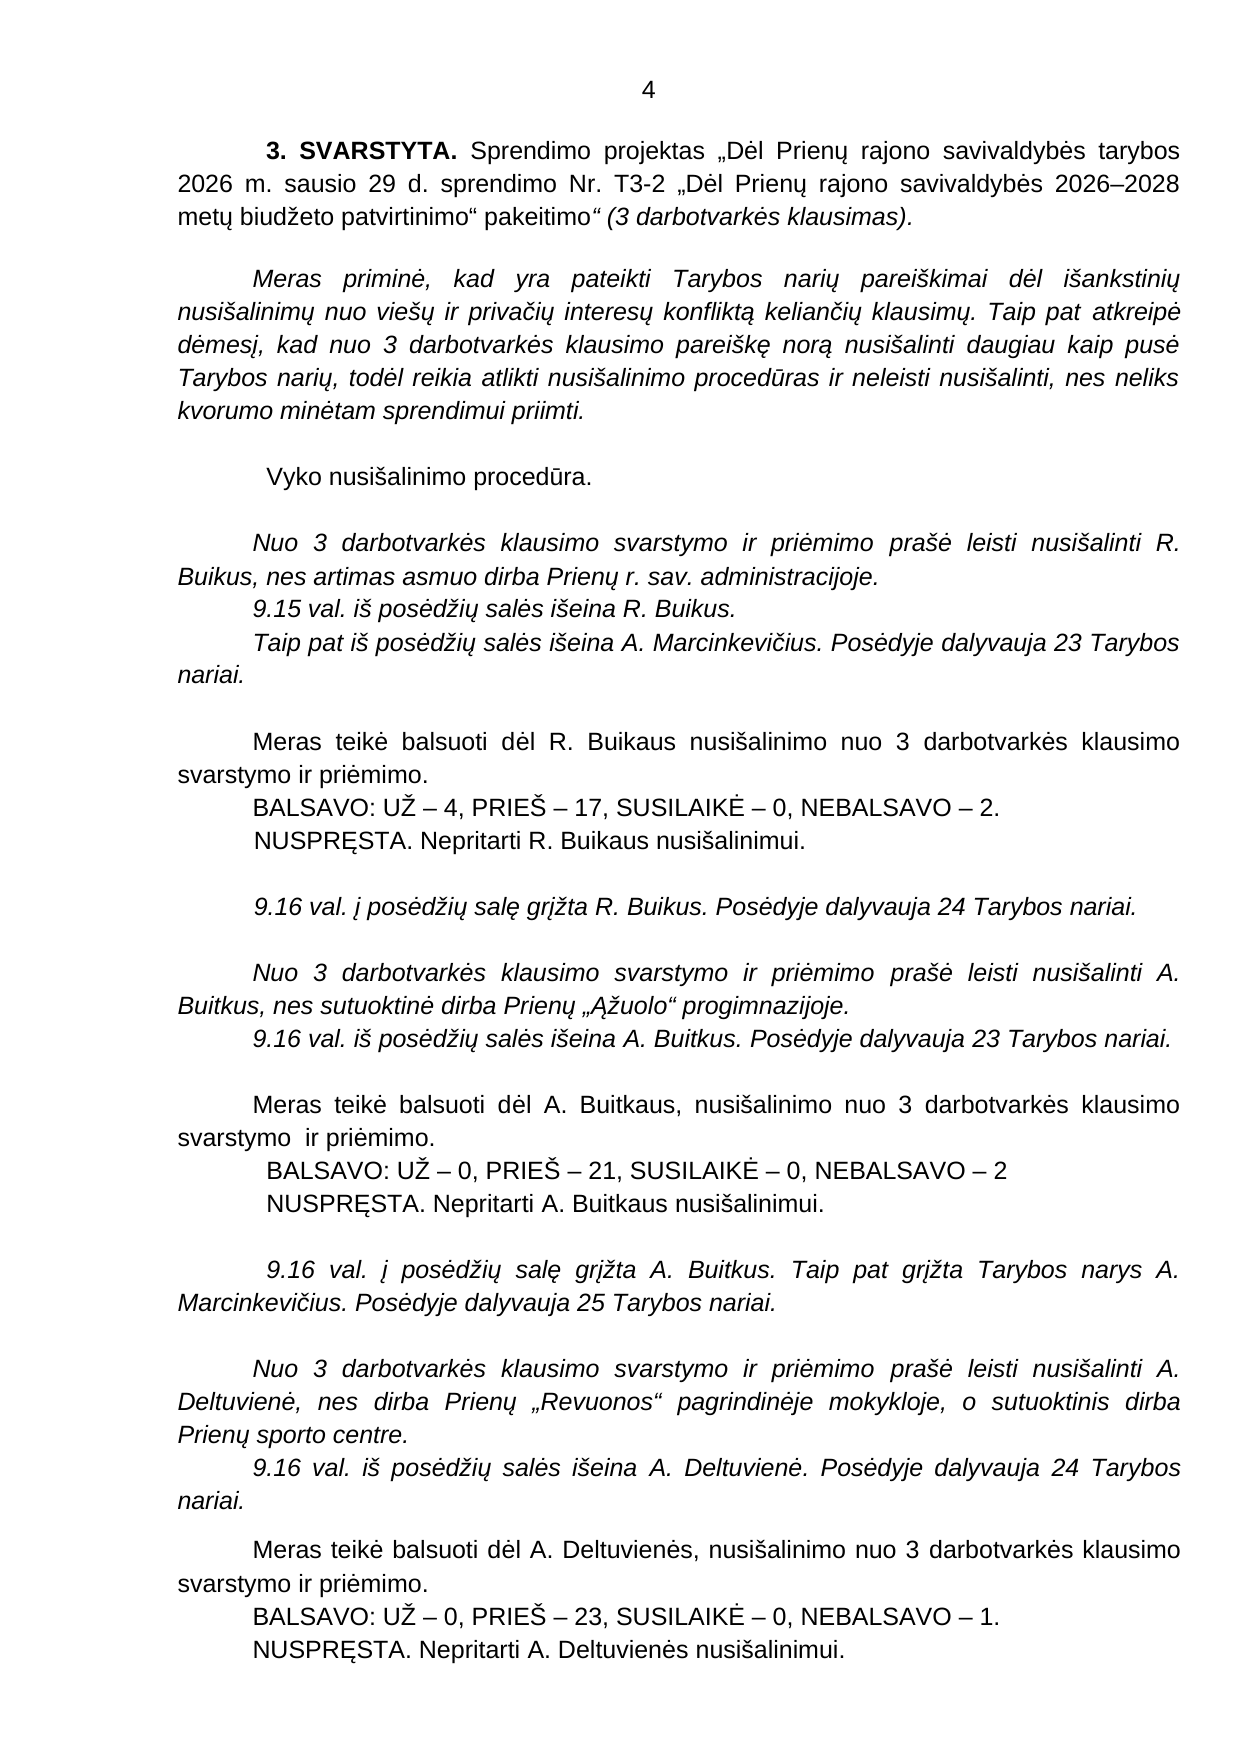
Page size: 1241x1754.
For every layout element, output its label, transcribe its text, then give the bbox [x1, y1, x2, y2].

text 3. SVARSTYTA. Sprendimo projektas „Dėl Prienų rajono savivaldybės tarybos 2026 m. sausio 29 d. sprendimo Nr. T3-2 „Dėl Prienų rajono savivaldybės 2026–2028 metų biudžeto patvirtinimo“ pakeitimo“ (3 darbotvarkės klausimas). [177, 136, 1181, 231]
text BALSAVO: UŽ – 0, PRIEŠ – 23, SUSILAIKĖ – 0, NEBALSAVO – 1. [177, 1602, 1181, 1630]
text NUSPRĘSTA. Nepritarti A. Buitkaus nusišalinimui. [177, 1189, 1181, 1218]
text Vyko nusišalinimo procedūra. [177, 462, 1181, 491]
text NUSPRĘSTA. Nepritarti R. Buikaus nusišalinimui. [177, 826, 1181, 854]
text 9.16 val. iš posėdžių salės išeina A. Buitkus. Posėdyje dalyvauja 23 Tarybos nariai. [177, 1024, 1181, 1052]
text NUSPRĘSTA. Nepritarti A. Deltuvienės nusišalinimui. [177, 1634, 1181, 1663]
text Meras teikė balsuoti dėl R. Buikaus nusišalinimo nuo 3 darbotvarkės klausimo svarstymo ir priėmimo. [177, 727, 1181, 788]
text Meras teikė balsuoti dėl A. Buitkaus, nusišalinimo nuo 3 darbotvarkės klausimo svarstymo ir priėmimo. [177, 1090, 1181, 1152]
text Nuo 3 darbotvarkės klausimo svarstymo ir priėmimo prašė leisti nusišalinti A. Deltuvienė, nes dirba Prienų „Revuonos“ pagrindinėje mokykloje, o sutuoktinis dirba Prienų sporto centre. [177, 1354, 1181, 1449]
text Meras teikė balsuoti dėl A. Deltuvienės, nusišalinimo nuo 3 darbotvarkės klausimo svarstymo ir priėmimo. [177, 1536, 1181, 1597]
text Nuo 3 darbotvarkės klausimo svarstymo ir priėmimo prašė leisti nusišalinti R. Buikus, nes artimas asmuo dirba Prienų r. sav. administracijoje. [177, 528, 1181, 590]
text 9.16 val. į posėdžių salę grįžta R. Buikus. Posėdyje dalyvauja 24 Tarybos nariai. [177, 892, 1181, 920]
text BALSAVO: UŽ – 4, PRIEŠ – 17, SUSILAIKĖ – 0, NEBALSAVO – 2. [177, 793, 1181, 821]
text Taip pat iš posėdžių salės išeina A. Marcinkevičius. Posėdyje dalyvauja 23 Tarybos nariai. [177, 627, 1181, 689]
text 9.16 val. į posėdžių salę grįžta A. Buitkus. Taip pat grįžta Tarybos narys A. Marcinkevičius. Posėdyje dalyvauja 25 Tarybos nariai. [177, 1255, 1181, 1317]
text 9.16 val. iš posėdžių salės išeina A. Deltuvienė. Posėdyje dalyvauja 24 Tarybos nariai. [177, 1453, 1181, 1515]
text Meras priminė, kad yra pateikti Tarybos narių pareiškimai dėl išankstinių nusišalinimų nuo viešų ir privačių interesų konfliktą keliančių klausimų. Taip pat atkreipė dėmesį, kad nuo 3 darbotvarkės klausimo pareiškę norą nusišalinti daugiau kaip pusė Tarybos narių, todėl reikia atlikti nusišalinimo procedūras ir neleisti nusišalinti, nes neliks kvorumo minėtam sprendimui priimti. [177, 264, 1181, 425]
text Nuo 3 darbotvarkės klausimo svarstymo ir priėmimo prašė leisti nusišalinti A. Buitkus, nes sutuoktinė dirba Prienų „Ąžuolo“ progimnazijoje. [177, 958, 1181, 1019]
text 9.15 val. iš posėdžių salės išeina R. Buikus. [177, 594, 1181, 623]
text BALSAVO: UŽ – 0, PRIEŠ – 21, SUSILAIKĖ – 0, NEBALSAVO – 2 [177, 1156, 1181, 1184]
